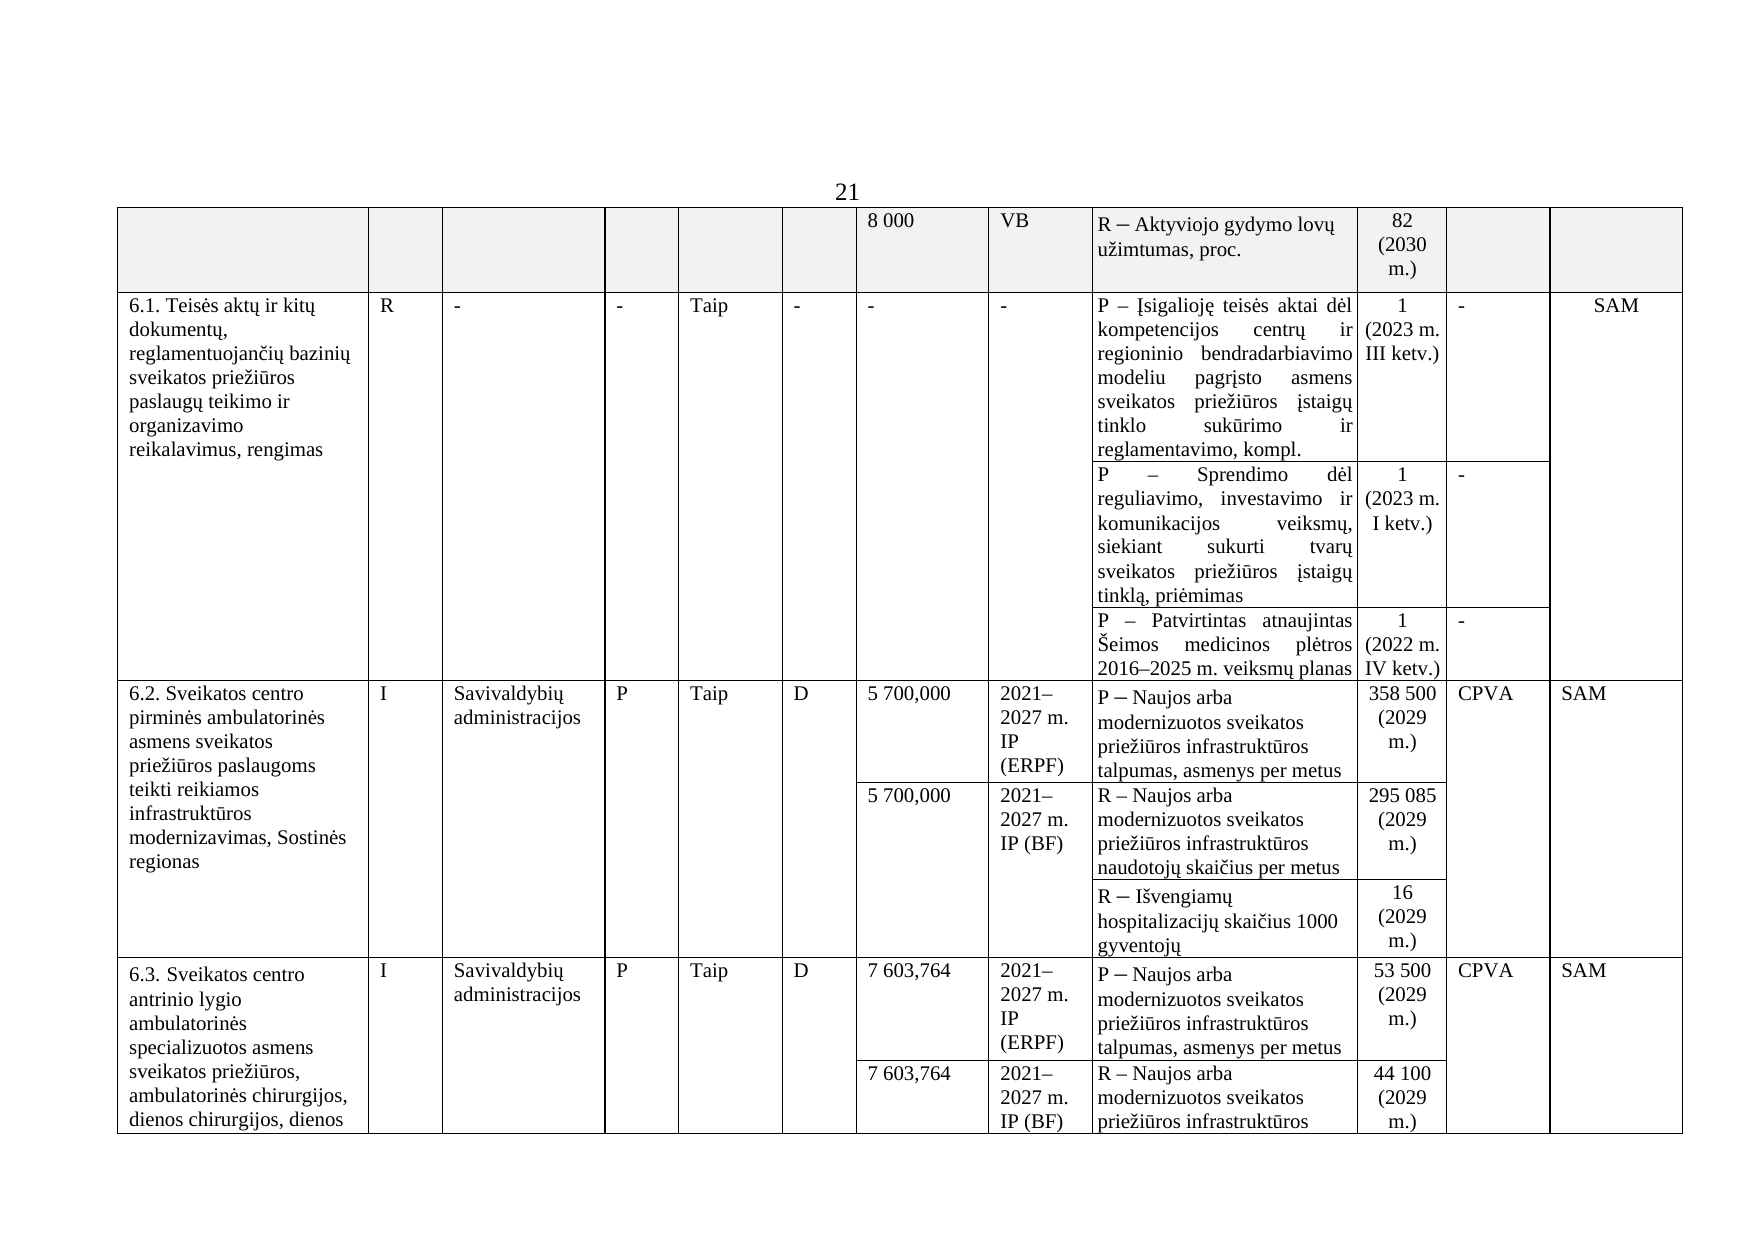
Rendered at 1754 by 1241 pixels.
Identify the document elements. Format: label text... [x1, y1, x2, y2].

table_cell CPVA [1447, 681, 1549, 957]
table_cell Savivaldybių administracijos [443, 958, 604, 1133]
table_cell VB [989, 208, 1092, 292]
table_cell 5 700,000 [857, 681, 988, 782]
table_cell - [369, 208, 442, 292]
table_cell 358 500 (2029 m.) [1358, 681, 1446, 782]
table_cell - [989, 293, 1092, 680]
table_cell 7 603,764 [857, 958, 988, 1060]
table_cell - [606, 208, 678, 292]
table_cell - [679, 208, 782, 292]
table_cell - [606, 293, 678, 680]
table_cell SAM [1551, 293, 1682, 680]
table_cell CPVA [1447, 958, 1549, 1133]
table_cell 1 (2022 m. IV ketv.) [1358, 608, 1446, 680]
table_cell R [369, 293, 442, 680]
table_cell D [783, 681, 856, 957]
table_cell P – Naujos arba modernizuotos sveikatos priežiūros infrastruktūros talpumas, asmenys per metus [1093, 958, 1357, 1060]
table_cell I [369, 958, 442, 1133]
table_cell R – Naujos arba modernizuotos sveikatos priežiūros infrastruktūros [1093, 1061, 1357, 1133]
table_cell P – Sprendimo dėl reguliavimo, investavimo ir komunikacijos veiksmų, siekiant sukurti tvarų sveikatos priežiūros įstaigų tinklą, priėmimas [1093, 462, 1357, 607]
table_cell 53 500 (2029 m.) [1358, 958, 1446, 1060]
table_cell R – Naujos arba modernizuotos sveikatos priežiūros infrastruktūros naudotojų skaičius per metus [1093, 783, 1357, 879]
table_cell Taip [679, 681, 782, 957]
table_cell 1 (2023 m. I ketv.) [1358, 462, 1446, 607]
table_cell 2021–2027 m. IP (ERPF) [989, 681, 1092, 782]
table_cell - [783, 293, 856, 680]
table_cell - [783, 208, 856, 292]
table_cell P [606, 681, 678, 957]
table_cell 2021–2027 m. IP (BF) [989, 1061, 1092, 1133]
table_cell P – Naujos arba modernizuotos sveikatos priežiūros infrastruktūros talpumas, asmenys per metus [1093, 681, 1357, 782]
table_cell R – Aktyviojo gydymo lovų užimtumas, proc. [1093, 208, 1357, 292]
table_cell 8 000 [857, 208, 988, 292]
table_cell P – Patvirtintas atnaujintas Šeimos medicinos plėtros 2016–2025 m. veiksmų planas [1093, 608, 1357, 680]
table_cell I [369, 681, 442, 957]
table_cell - [443, 293, 604, 680]
table_cell P – Įsigalioję teisės aktai dėl kompetencijos centrų ir regioninio bendradarbiavimo modeliu pagrįsto asmens sveikatos priežiūros įstaigų tinklo sukūrimo ir reglamentavimo, kompl. [1093, 293, 1357, 461]
table_cell - [443, 208, 604, 292]
table_cell 7 603,764 [857, 1061, 988, 1133]
table_cell 16 (2029 m.) [1358, 880, 1446, 957]
table_cell Taip [679, 293, 782, 680]
table_cell - [857, 293, 988, 680]
table_cell Taip [679, 958, 782, 1133]
table_cell Savivaldybių administracijos [443, 681, 604, 957]
table_cell 2021–2027 m. IP (BF) [989, 783, 1092, 957]
table_cell R – Išvengiamų hospitalizacijų skaičius 1000 gyventojų [1093, 880, 1357, 957]
table_cell 5 700,000 [857, 783, 988, 957]
table_cell 2021–2027 m. IP (ERPF) [989, 958, 1092, 1060]
table_cell [1447, 208, 1549, 292]
table_cell 44 100 (2029 m.) [1358, 1061, 1446, 1133]
table_cell 6.1. Teisės aktų ir kitų dokumentų, reglamentuojančių bazinių sveikatos priežiūros paslaugų teikimo ir organizavimo reikalavimus, rengimas [118, 293, 368, 680]
table_cell - [1447, 462, 1549, 607]
table_cell 6.2. Sveikatos centro pirminės ambulatorinės asmens sveikatos priežiūros paslaugoms teikti reikiamos infrastruktūros modernizavimas, Sostinės regionas [118, 681, 368, 957]
table_cell - [1447, 608, 1549, 680]
table_cell 295 085 (2029 m.) [1358, 783, 1446, 879]
table_cell P [606, 958, 678, 1133]
table_cell - [1447, 293, 1549, 461]
table_cell SAM [1551, 681, 1682, 957]
table_cell SAM [1551, 958, 1682, 1133]
table_cell 1 (2023 m. III ketv.) [1358, 293, 1446, 461]
table_cell D [783, 958, 856, 1133]
table_cell 82 (2030 m.) [1358, 208, 1446, 292]
table_cell [1551, 208, 1682, 292]
table_cell 6.3. Sveikatos centro antrinio lygio ambulatorinės specializuotos asmens sveikatos priežiūros, ambulatorinės chirurgijos, dienos chirurgijos, dienos [118, 958, 368, 1133]
table_cell [118, 208, 368, 292]
